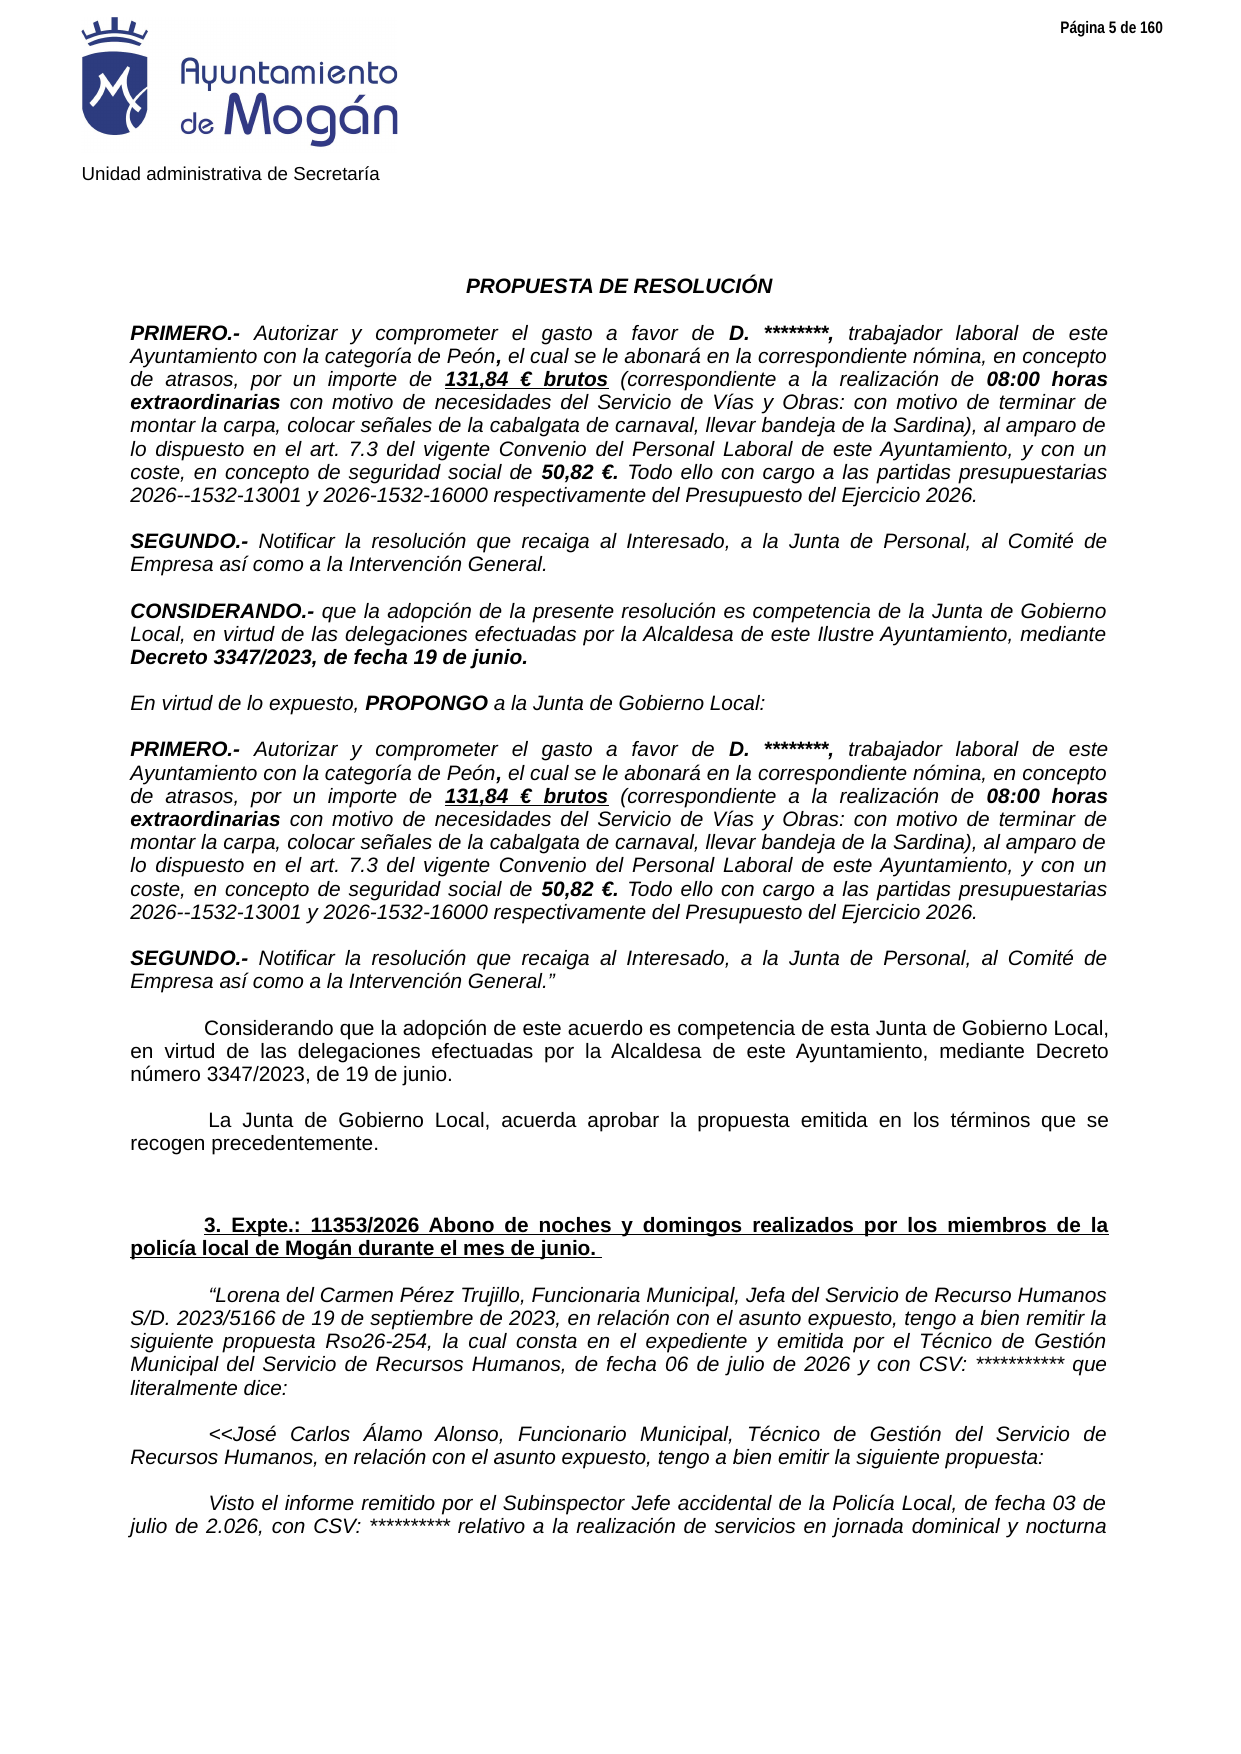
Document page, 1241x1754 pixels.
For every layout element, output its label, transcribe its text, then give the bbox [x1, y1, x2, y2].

text Considerando que la adopción de este acuerdo es competencia de esta Junta de Gobierno Local, en virtud de las delegaciones efectuadas por la Alcaldesa de este Ayuntamiento, mediante Decreto número 3347/2023, de 19 de junio. [130, 1016, 1110, 1086]
text SEGUNDO.- Notificar la resolución que recaiga al Interesado, a la Junta de Personal, al Comité de Empresa así como a la Intervención General.” [130, 947, 1110, 993]
text PROPUESTA DE RESOLUCIÓN [130, 275, 1110, 298]
text CONSIDERANDO.- que la adopción de la presente resolución es competencia de la Junta de Gobierno Local, en virtud de las delegaciones efectuadas por la Alcaldesa de este Ilustre Ayuntamiento, mediante Decreto 3347/2023, de fecha 19 de junio. [130, 599, 1110, 669]
picture [81, 17, 398, 153]
text “Lorena del Carmen Pérez Trujillo, Funcionaria Municipal, Jefa del Servicio de Recurso Humanos S/D. 2023/5166 de 19 de septiembre de 2023, en relación con el asunto expuesto, tengo a bien remitir la siguiente propuesta Rso26-254, la cual consta en el expediente y emitida por el Técnico de Gestión Municipal del Servicio de Recursos Humanos, de fecha 06 de julio de 2026 y con CSV: *********** que literalmente dice: [130, 1283, 1110, 1399]
text 3. Expte.: 11353/2026 Abono de noches y domingos realizados por los miembros de la policía local de Mogán durante el mes de junio. [130, 1214, 1110, 1260]
text PRIMERO.- Autorizar y comprometer el gasto a favor de D. ********, trabajador laboral de este Ayuntamiento con la categoría de Peón, el cual se le abonará en la correspondiente nómina, en concepto de atrasos, por un importe de 131,84 € brutos (correspondiente a la realización de 08:00 horas extraordinarias con motivo de necesidades del Servicio de Vías y Obras: con motivo de terminar de montar la carpa, colocar señales de la cabalgata de carnaval, llevar bandeja de la Sardina), al amparo de lo dispuesto en el art. 7.3 del vigente Convenio del Personal Laboral de este Ayuntamiento, y con un coste, en concepto de seguridad social de 50,82 €. Todo ello con cargo a las partidas presupuestarias 2026--1532-13001 y 2026-1532-16000 respectivamente del Presupuesto del Ejercicio 2026. [130, 321, 1110, 507]
text SEGUNDO.- Notificar la resolución que recaiga al Interesado, a la Junta de Personal, al Comité de Empresa así como a la Intervención General. [130, 530, 1110, 576]
text En virtud de lo expuesto, PROPONGO a la Junta de Gobierno Local: [130, 692, 1110, 715]
text La Junta de Gobierno Local, acuerda aprobar la propuesta emitida en los términos que se recogen precedentemente. [130, 1109, 1110, 1155]
text <<José Carlos Álamo Alonso, Funcionario Municipal, Técnico de Gestión del Servicio de Recursos Humanos, en relación con el asunto expuesto, tengo a bien emitir la siguiente propuesta: [130, 1422, 1110, 1469]
text PRIMERO.- Autorizar y comprometer el gasto a favor de D. ********, trabajador laboral de este Ayuntamiento con la categoría de Peón, el cual se le abonará en la correspondiente nómina, en concepto de atrasos, por un importe de 131,84 € brutos (correspondiente a la realización de 08:00 horas extraordinarias con motivo de necesidades del Servicio de Vías y Obras: con motivo de terminar de montar la carpa, colocar señales de la cabalgata de carnaval, llevar bandeja de la Sardina), al amparo de lo dispuesto en el art. 7.3 del vigente Convenio del Personal Laboral de este Ayuntamiento, y con un coste, en concepto de seguridad social de 50,82 €. Todo ello con cargo a las partidas presupuestarias 2026--1532-13001 y 2026-1532-16000 respectivamente del Presupuesto del Ejercicio 2026. [130, 738, 1110, 924]
text Visto el informe remitido por el Subinspector Jefe accidental de la Policía Local, de fecha 03 de julio de 2.026, con CSV: ********** relativo a la realización de servicios en jornada dominical y nocturna [130, 1492, 1110, 1538]
